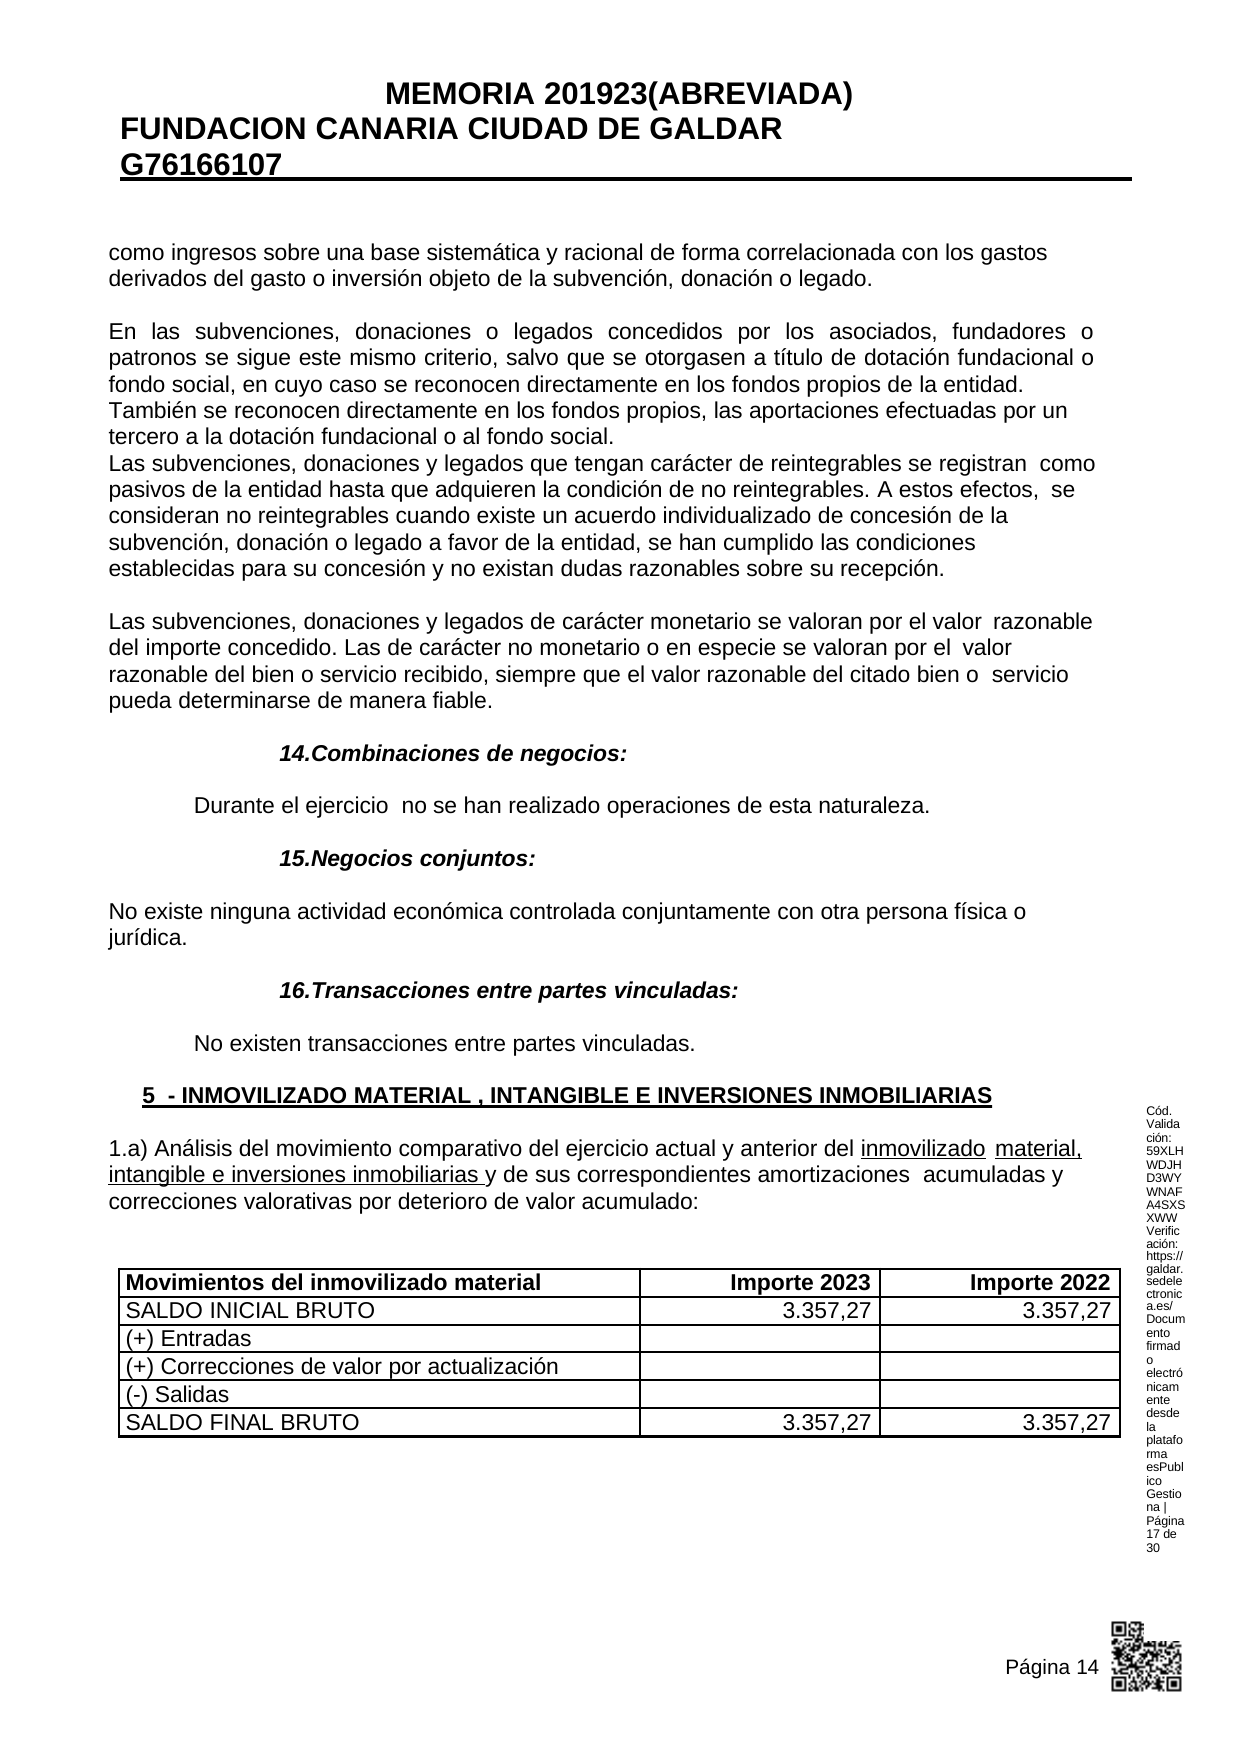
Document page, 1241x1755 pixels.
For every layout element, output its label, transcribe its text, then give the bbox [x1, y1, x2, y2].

list Negocios conjuntos: [279, 845, 1195, 872]
text 1.a) Análisis del movimiento comparativo del ejercicio actual y anterior del inmovilizado material, intangible e inversiones inmobiliarias y de sus correspondientes amortizaciones acumuladas y correcciones valorativas por deterioro de valor acumulado: [108, 1135, 1088, 1214]
table_cell 3.357,27 [641, 1298, 879, 1323]
table_cell (+) Correcciones de valor por actualización [120, 1353, 639, 1379]
table_cell SALDO FINAL BRUTO [120, 1409, 639, 1435]
text No existen transacciones entre partes vinculadas. [194, 1030, 1195, 1056]
text También se reconocen directamente en los fondos propios, las aportaciones efectuadas por un tercero a la dotación fundacional o al fondo social. [108, 397, 1088, 450]
table_cell [641, 1381, 879, 1407]
table_cell (+) Entradas [120, 1326, 639, 1351]
list - INMOVILIZADO MATERIAL , INTANGIBLE E INVERSIONES INMOBILIARIAS [146, 1082, 1195, 1641]
table_header Importe 2022 [881, 1270, 1119, 1296]
list Transacciones entre partes vinculadas: [279, 977, 1195, 1003]
table_header Importe 2023 [641, 1270, 879, 1296]
table_cell [881, 1381, 1119, 1407]
table_cell [881, 1326, 1119, 1351]
text Las subvenciones, donaciones y legados que tengan carácter de reintegrables se registran como pasivos de la entidad hasta que adquieren la condición de no reintegrables. A estos efectos, se consideran no reintegrables cuando existe un acuerdo individualizado de concesión de la subvención, donación o legado a favor de la entidad, se han cumplido las condiciones establecidas para su concesión y no existan dudas razonables sobre su recepción. [108, 450, 1114, 582]
table_cell SALDO INICIAL BRUTO [120, 1298, 639, 1323]
table_cell 3.357,27 [881, 1409, 1119, 1435]
table_cell [641, 1326, 879, 1351]
table_cell 3.357,27 [881, 1298, 1119, 1323]
text Durante el ejercicio no se han realizado operaciones de esta naturaleza. [194, 792, 1195, 819]
list Verificación: https://galdar.sedelectronica.es/ [1146, 1226, 1186, 1313]
list Documento firmado electrónicamente desde la plataforma esPublico Gestiona | Página 17 de 30 [1146, 1313, 1186, 1555]
table_cell [641, 1353, 879, 1379]
list Combinaciones de negocios: [279, 740, 1195, 766]
text En las subvenciones, donaciones o legados concedidos por los asociados, fundadores o patronos se sigue este mismo criterio, salvo que se otorgasen a título de dotación fundacional o fondo social, en cuyo caso se reconocen directamente en los fondos propios de la entidad. [108, 318, 1094, 397]
table_header Movimientos del inmovilizado material [120, 1270, 639, 1296]
table_cell [881, 1353, 1119, 1379]
table_cell (-) Salidas [120, 1381, 639, 1407]
text No existe ninguna actividad económica controlada conjuntamente con otra persona física o jurídica. [108, 898, 1116, 951]
text Las subvenciones, donaciones y legados de carácter monetario se valoran por el valor razonable del importe concedido. Las de carácter no monetario o en especie se valoran por el valor razonable del bien o servicio recibido, siempre que el valor razonable del citado bien o servicio pueda determinarse de manera fiable. [108, 608, 1105, 713]
list Cód. Validación: 59XLHWDJHD3WYWNAFA4SXSXWW [1146, 1104, 1186, 1226]
table_cell 3.357,27 [641, 1409, 879, 1435]
text como ingresos sobre una base sistemática y racional de forma correlacionada con los gastos derivados del gasto o inversión objeto de la subvención, donación o legado. [108, 239, 1088, 292]
